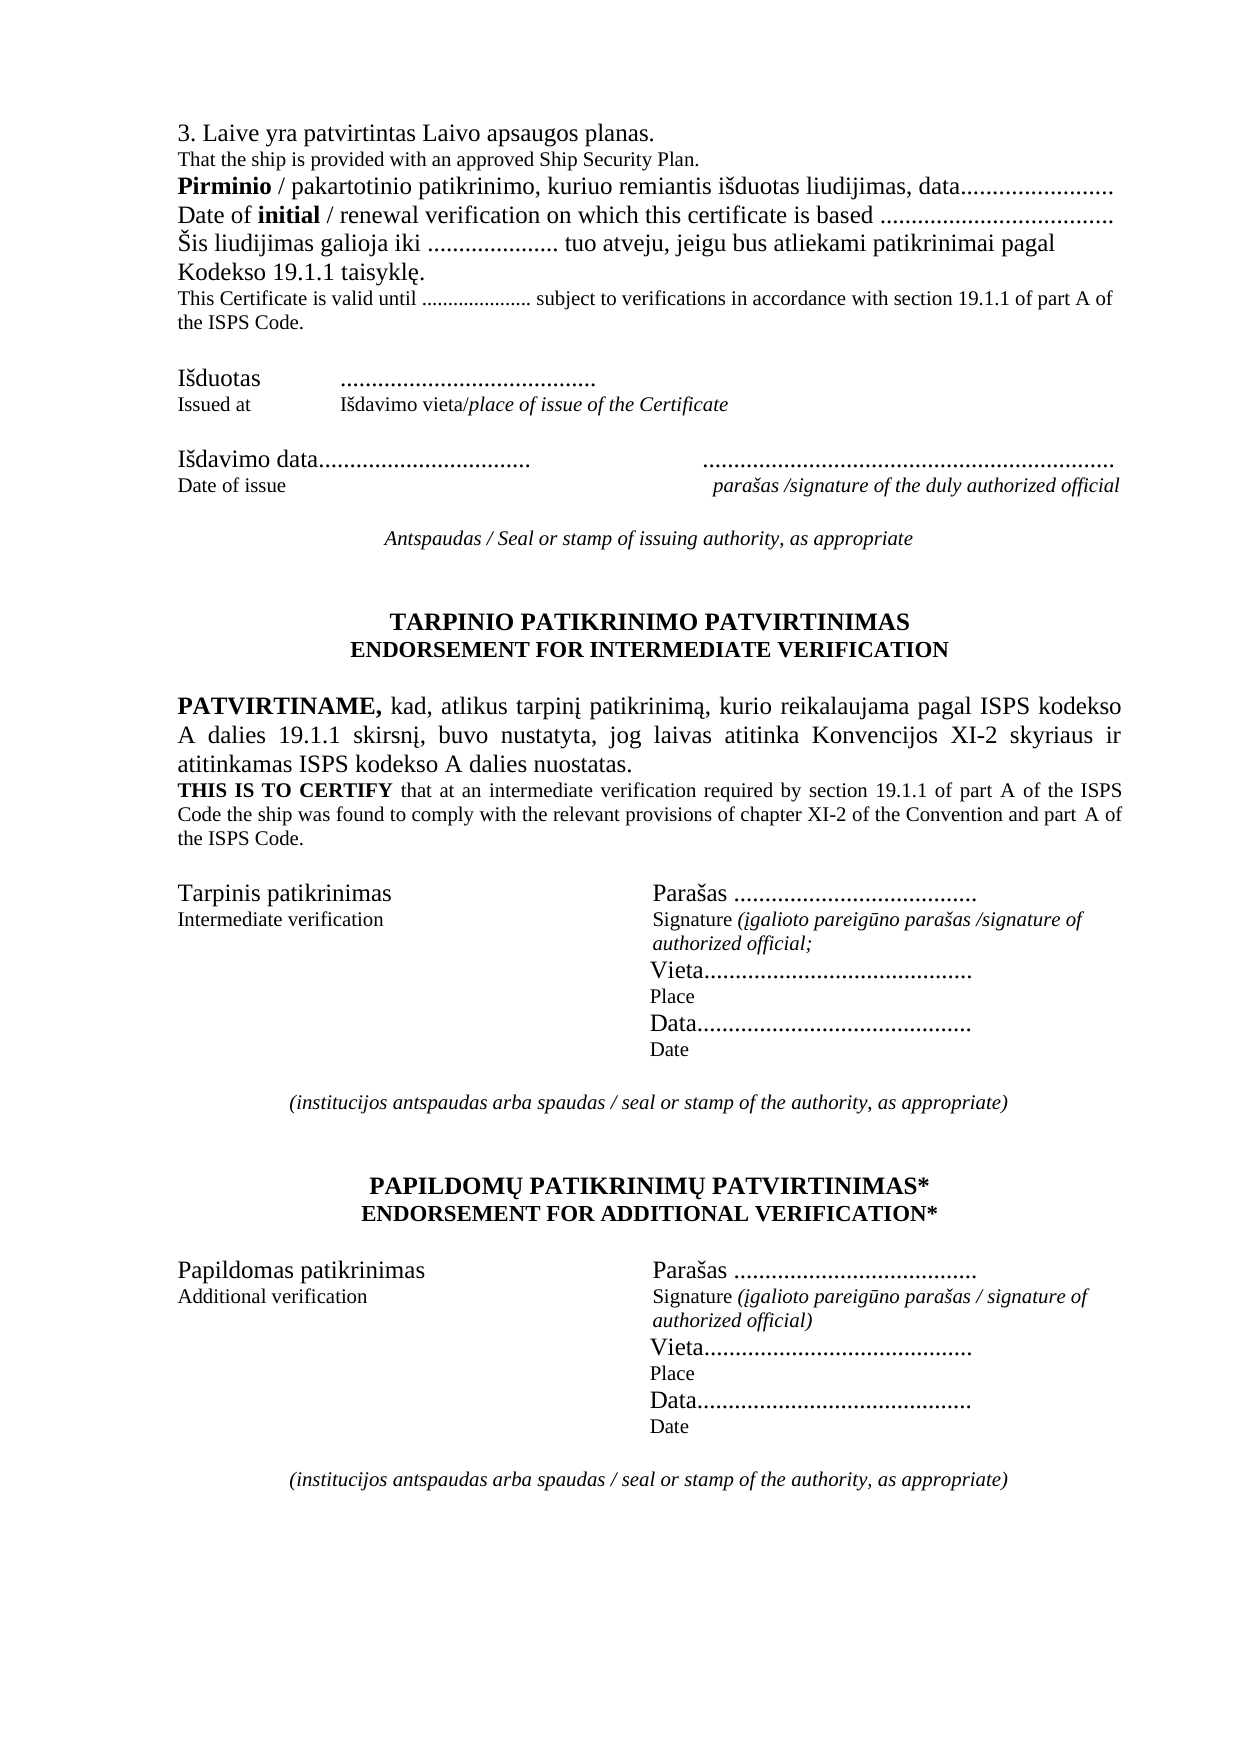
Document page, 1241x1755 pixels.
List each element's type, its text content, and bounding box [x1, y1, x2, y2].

text THIS IS TO CERTIFY that at an intermediate verification required by section 19.1.1 of part A of the ISPS Code the ship was found to comply with the relevant provisions of chapter XI-2 of the Convention and part A of the ISPS Code. [177, 778, 1122, 850]
text Vieta........................................... [649, 1332, 1122, 1361]
text Papildomas patikrinimas Parašas ....................................... [177, 1255, 1122, 1284]
text Antspaudas / Seal or stamp of issuing authority, as appropriate [177, 526, 1122, 550]
text Išdavimo data.................................. [177, 444, 1122, 473]
text Additional verification Signature (įgalioto pareigūno parašas / signature of authorized official) [177, 1284, 1122, 1332]
text Issued at Išdavimo vieta/place of issue of the Certificate [177, 392, 1122, 416]
text This Certificate is valid until ..................... subject to verifications in accordance with section 19.1.1 of part A of the ISPS Code. [177, 286, 1122, 334]
text Date of issue parašas /signature of the duly authorized official [177, 473, 1122, 497]
text TARPINIO PATIKRINIMO PATVIRTINIMAS [177, 607, 1122, 636]
text Pirminio / pakartotinio patikrinimo, kuriuo remiantis išduotas liudijimas, data [177, 171, 1122, 200]
text Vieta........................................... [649, 955, 1122, 984]
text Data............................................ [649, 1008, 1122, 1037]
text Date of initial / renewal verification on which this certificate is based [177, 200, 1122, 228]
text Šis liudijimas galioja iki ..................... tuo atveju, jeigu bus atliekami patikrinimai pagal Kodekso 19.1.1 taisyklę. [177, 228, 1122, 286]
text Tarpinis patikrinimas Parašas ....................................... [177, 878, 1122, 907]
text Date [649, 1414, 1122, 1438]
text Place [649, 984, 1122, 1008]
text Išduotas ......................................... [177, 363, 1122, 392]
text Data............................................ [649, 1385, 1122, 1414]
text (institucijos antspaudas arba spaudas / seal or stamp of the authority, as appropriate) [177, 1466, 1122, 1491]
text PATVIRTINAME, kad, atlikus tarpinį patikrinimą, kurio reikalaujama pagal ISPS kodekso A dalies 19.1.1 skirsnį, buvo nustatyta, jog laivas atitinka Konvencijos XI-2 skyriaus ir atitinkamas ISPS kodekso A dalies nuostatas. [177, 691, 1122, 778]
text That the ship is provided with an approved Ship Security Plan. [177, 147, 1122, 171]
text ENDORSEMENT FOR ADDITIONAL VERIFICATION* [177, 1200, 1122, 1226]
text Intermediate verification Signature (įgalioto pareigūno parašas /signature of authorized official; [177, 907, 1122, 955]
text (institucijos antspaudas arba spaudas / seal or stamp of the authority, as appropriate) [177, 1090, 1122, 1114]
text 3. Laive yra patvirtintas Laivo apsaugos planas. [177, 118, 1122, 147]
text ENDORSEMENT FOR INTERMEDIATE VERIFICATION [177, 636, 1122, 663]
text Place [649, 1361, 1122, 1385]
text PAPILDOMŲ PATIKRINIMŲ PATVIRTINIMAS* [177, 1171, 1122, 1200]
text Date [649, 1037, 1122, 1061]
